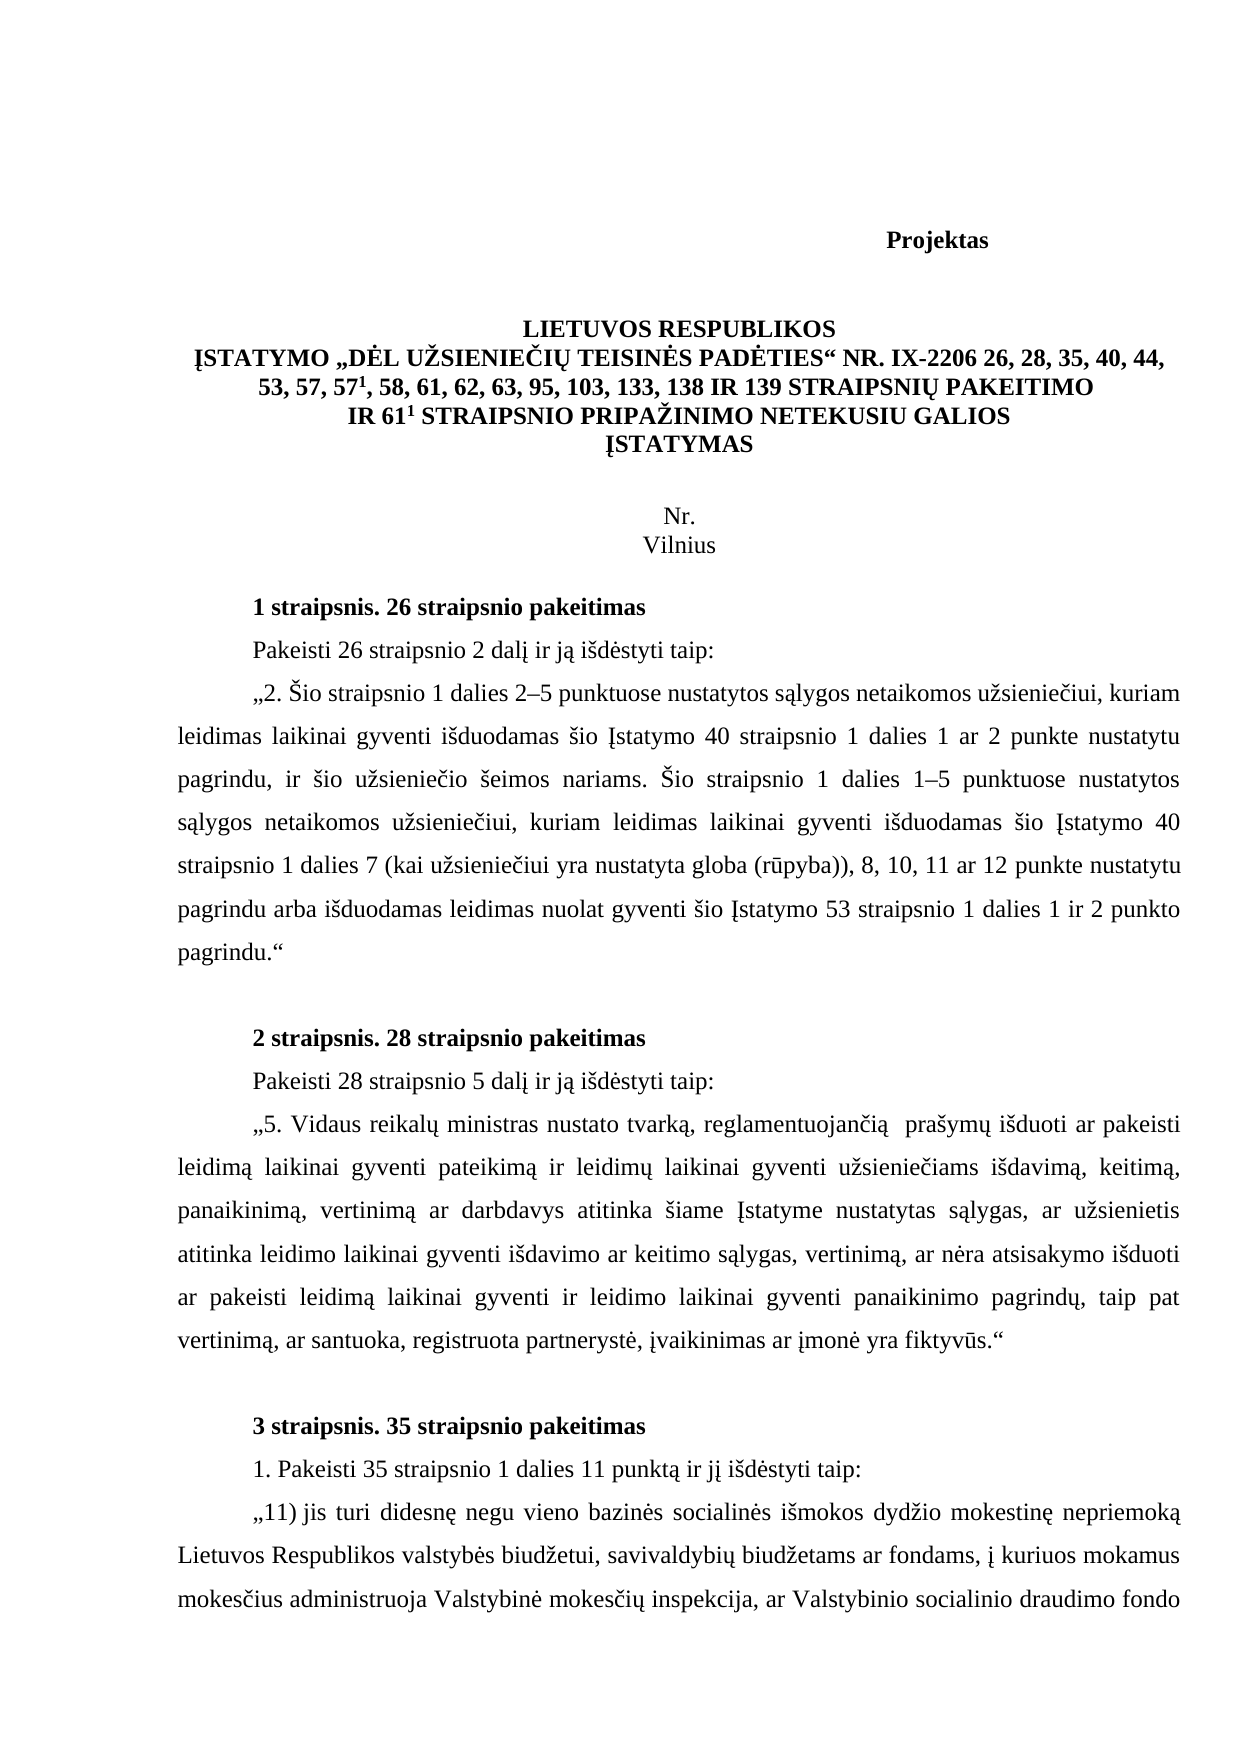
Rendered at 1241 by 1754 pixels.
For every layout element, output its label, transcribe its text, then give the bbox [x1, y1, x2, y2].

text Pakeisti 28 straipsnio 5 dalį ir ją išdėstyti taip: [177, 1066, 1181, 1095]
text LIETUVOS RESPUBLIKOS [177, 314, 1181, 343]
text Projektas [177, 225, 1181, 253]
text 1. Pakeisti 35 straipsnio 1 dalies 11 punktą ir jį išdėstyti taip: [177, 1454, 1181, 1483]
text „11) jis turi didesnę negu vieno bazinės socialinės išmokos dydžio mokestinę nepriemoką Lietuvos Respublikos valstybės biudžetui, savivaldybių biudžetams ar fondams, į kuriuos mokamus mokesčius administruoja Valstybinė mokesčių inspekcija, ar Valstybinio socialinio draudimo fondo [177, 1497, 1181, 1612]
text ĮSTATYMAS [177, 429, 1181, 458]
text 2 straipsnis. 28 straipsnio pakeitimas [177, 1023, 1181, 1052]
text 1 straipsnis. 26 straipsnio pakeitimas [177, 592, 1181, 621]
text Pakeisti 26 straipsnio 2 dalį ir ją išdėstyti taip: [177, 635, 1181, 664]
text „2. Šio straipsnio 1 dalies 2–5 punktuose nustatytos sąlygos netaikomos užsieniečiui, kuriam leidimas laikinai gyventi išduodamas šio Įstatymo 40 straipsnio 1 dalies 1 ar 2 punkte nustatytu pagrindu, ir šio užsieniečio šeimos nariams. Šio straipsnio 1 dalies 1–5 punktuose nustatytos sąlygos netaikomos užsieniečiui, kuriam leidimas laikinai gyventi išduodamas šio Įstatymo 40 straipsnio 1 dalies 7 (kai užsieniečiui yra nustatyta globa (rūpyba)), 8, 10, 11 ar 12 punkte nustatytu pagrindu arba išduodamas leidimas nuolat gyventi šio Įstatymo 53 straipsnio 1 dalies 1 ir 2 punkto pagrindu.“ [177, 678, 1181, 966]
text „5. Vidaus reikalų ministras nustato tvarką, reglamentuojančią prašymų išduoti ar pakeisti leidimą laikinai gyventi pateikimą ir leidimų laikinai gyventi užsieniečiams išdavimą, keitimą, panaikinimą, vertinimą ar darbdavys atitinka šiame Įstatyme nustatytas sąlygas, ar užsienietis atitinka leidimo laikinai gyventi išdavimo ar keitimo sąlygas, vertinimą, ar nėra atsisakymo išduoti ar pakeisti leidimą laikinai gyventi ir leidimo laikinai gyventi panaikinimo pagrindų, taip pat vertinimą, ar santuoka, registruota partnerystė, įvaikinimas ar įmonė yra fiktyvūs.“ [177, 1109, 1181, 1354]
text Nr. [177, 501, 1181, 530]
text Vilnius [177, 530, 1181, 559]
text ir 611 straipsnio pripažinimo netekusiu galios [177, 401, 1181, 429]
text ĮSTATYMO „DĖL UŽSIENIEČIŲ TEISINĖS PADĖTIES“ NR. IX-2206 26, 28, 35, 40, 44, 53, 57, 571, 58, 61, 62, 63, 95, 103, 133, 138 ir 139 STRAIPSNIŲ PAKEITIMO [177, 343, 1181, 401]
text 3 straipsnis. 35 straipsnio pakeitimas [177, 1411, 1181, 1440]
